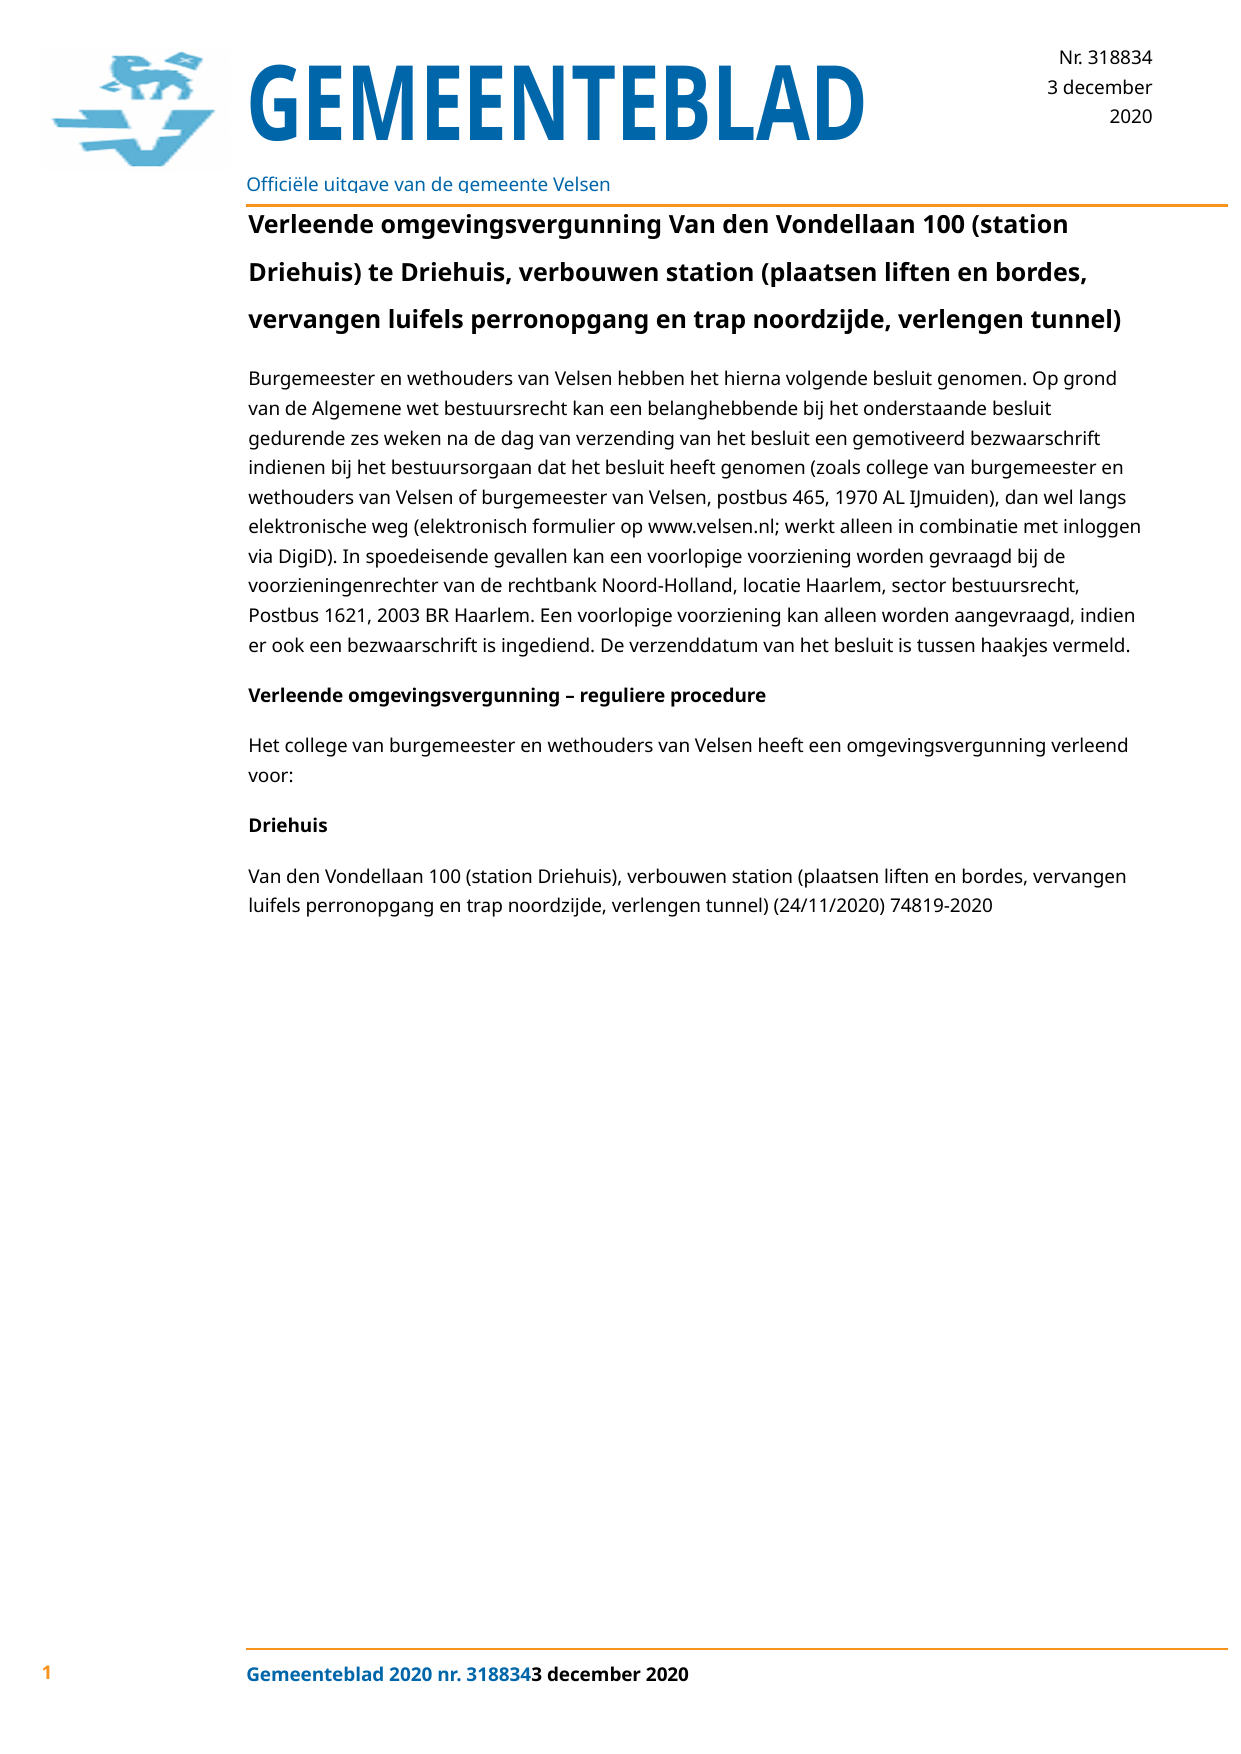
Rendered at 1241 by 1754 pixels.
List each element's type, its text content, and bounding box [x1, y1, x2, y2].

text Driehuis [248, 813, 1152, 838]
text Verleende omgevingsvergunning Van den Vondellaan 100 (station Driehuis) te Driehuis, verbouwen station (plaatsen liften en bordes, vervangen luifels perronopgang en trap noordzijde, verlengen tunnel) [248, 207, 1152, 336]
text Burgemeester en wethouders van Velsen hebben het hierna volgende besluit genomen. Op grond van de Algemene wet bestuursrecht kan een belanghebbende bij het onderstaande besluit gedurende zes weken na de dag van verzending van het besluit een gemotiveerd bezwaarschrift indienen bij het bestuursorgaan dat het besluit heeft genomen (zoals college van burgemeester en wethouders van Velsen of burgemeester van Velsen, postbus 465, 1970 AL IJmuiden), dan wel langs elektronische weg (elektronisch formulier op www.velsen.nl; werkt alleen in combinatie met inloggen via DigiD). In spoedeisende gevallen kan een voorlopige voorziening worden gevraagd bij de voorzieningenrechter van de rechtbank Noord-Holland, locatie Haarlem, sector bestuursrecht, Postbus 1621, 2003 BR Haarlem. Een voorlopige voorziening kan alleen worden aangevraagd, indien er ook een bezwaarschrift is ingediend. De verzenddatum van het besluit is tussen haakjes vermeld. [248, 366, 1152, 657]
text Verleende omgevingsvergunning – reguliere procedure [248, 682, 1152, 708]
text Het college van burgemeester en wethouders van Velsen heeft een omgevingsvergunning verleend voor: [248, 733, 1152, 788]
text Van den Vondellaan 100 (station Driehuis), verbouwen station (plaatsen liften en bordes, vervangen luifels perronopgang en trap noordzijde, verlengen tunnel) (24/11/2020) 74819-2020 [248, 863, 1152, 918]
picture [41, 47, 231, 172]
